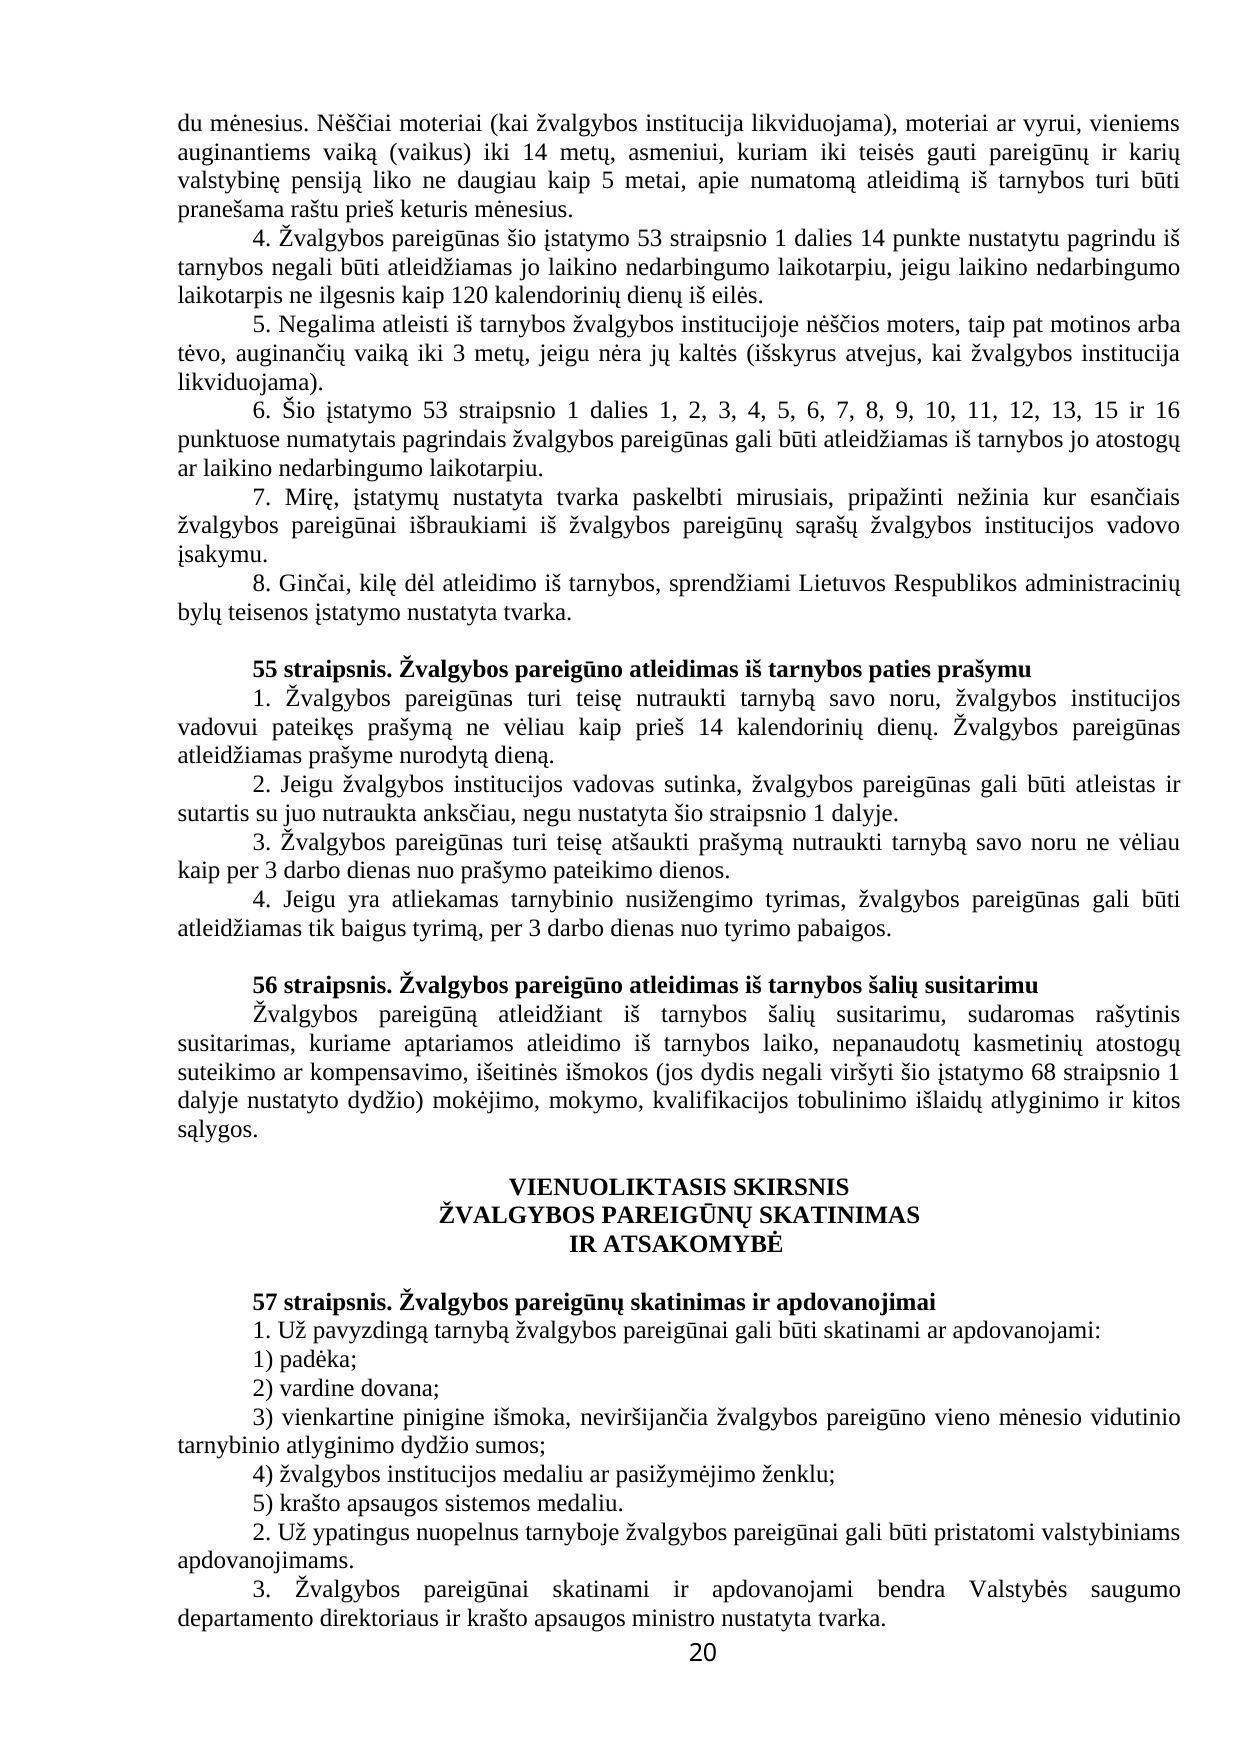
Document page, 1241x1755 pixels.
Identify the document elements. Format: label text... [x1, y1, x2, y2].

text 4. Žvalgybos pareigūnas šio įstatymo 53 straipsnio 1 dalies 14 punkte nustatytu pagrindu iš tarnybos negali būti atleidžiamas jo laikino nedarbingumo laikotarpiu, jeigu laikino nedarbingumo laikotarpis ne ilgesnis kaip 120 kalendorinių dienų iš eilės. [177, 223, 1181, 309]
text 8. Ginčai, kilę dėl atleidimo iš tarnybos, sprendžiami Lietuvos Respublikos administracinių bylų teisenos įstatymo nustatyta tvarka. [177, 568, 1181, 625]
text 4) žvalgybos institucijos medaliu ar pasižymėjimo ženklu; [177, 1459, 1181, 1488]
text 3. Žvalgybos pareigūnas turi teisę atšaukti prašymą nutraukti tarnybą savo noru ne vėliau kaip per 3 darbo dienas nuo prašymo pateikimo dienos. [177, 827, 1181, 884]
text 3. Žvalgybos pareigūnai skatinami ir apdovanojami bendra Valstybės saugumo departamento direktoriaus ir krašto apsaugos ministro nustatyta tvarka. [177, 1574, 1181, 1632]
text 6. Šio įstatymo 53 straipsnio 1 dalies 1, 2, 3, 4, 5, 6, 7, 8, 9, 10, 11, 12, 13, 15 ir 16 punktuose numatytais pagrindais žvalgybos pareigūnas gali būti atleidžiamas iš tarnybos jo atostogų ar laikino nedarbingumo laikotarpiu. [177, 395, 1181, 482]
text 5. Negalima atleisti iš tarnybos žvalgybos institucijoje nėščios moters, taip pat motinos arba tėvo, auginančių vaiką iki 3 metų, jeigu nėra jų kaltės (išskyrus atvejus, kai žvalgybos institucija likviduojama). [177, 309, 1181, 395]
text 2) vardine dovana; [177, 1373, 1181, 1402]
text 5) krašto apsaugos sistemos medaliu. [177, 1488, 1181, 1517]
text 2. Už ypatingus nuopelnus tarnyboje žvalgybos pareigūnai gali būti pristatomi valstybiniams apdovanojimams. [177, 1517, 1181, 1574]
text 2. Jeigu žvalgybos institucijos vadovas sutinka, žvalgybos pareigūnas gali būti atleistas ir sutartis su juo nutraukta anksčiau, negu nustatyta šio straipsnio 1 dalyje. [177, 769, 1181, 827]
text VIENUOLIKTASIS SKIRSNIS [177, 1172, 1181, 1200]
text 1) padėka; [177, 1344, 1181, 1373]
text ŽVALGYBOS PAREIGŪNŲ SKATINIMAS [177, 1200, 1181, 1229]
text 57 straipsnis. Žvalgybos pareigūnų skatinimas ir apdovanojimai [177, 1287, 1181, 1315]
text 4. Jeigu yra atliekamas tarnybinio nusižengimo tyrimas, žvalgybos pareigūnas gali būti atleidžiamas tik baigus tyrimą, per 3 darbo dienas nuo tyrimo pabaigos. [177, 884, 1181, 942]
text Žvalgybos pareigūną atleidžiant iš tarnybos šalių susitarimu, sudaromas rašytinis susitarimas, kuriame aptariamos atleidimo iš tarnybos laiko, nepanaudotų kasmetinių atostogų suteikimo ar kompensavimo, išeitinės išmokos (jos dydis negali viršyti šio įstatymo 68 straipsnio 1 dalyje nustatyto dydžio) mokėjimo, mokymo, kvalifikacijos tobulinimo išlaidų atlyginimo ir kitos sąlygos. [177, 999, 1181, 1143]
text 1. Žvalgybos pareigūnas turi teisę nutraukti tarnybą savo noru, žvalgybos institucijos vadovui pateikęs prašymą ne vėliau kaip prieš 14 kalendorinių dienų. Žvalgybos pareigūnas atleidžiamas prašyme nurodytą dieną. [177, 683, 1181, 769]
text 1. Už pavyzdingą tarnybą žvalgybos pareigūnai gali būti skatinami ar apdovanojami: [177, 1315, 1181, 1344]
text 7. Mirę, įstatymų nustatyta tvarka paskelbti mirusiais, pripažinti nežinia kur esančiais žvalgybos pareigūnai išbraukiami iš žvalgybos pareigūnų sąrašų žvalgybos institucijos vadovo įsakymu. [177, 482, 1181, 568]
text 3) vienkartine pinigine išmoka, neviršijančia žvalgybos pareigūno vieno mėnesio vidutinio tarnybinio atlyginimo dydžio sumos; [177, 1402, 1181, 1459]
text du mėnesius. Nėščiai moteriai (kai žvalgybos institucija likviduojama), moteriai ar vyrui, vieniems auginantiems vaiką (vaikus) iki 14 metų, asmeniui, kuriam iki teisės gauti pareigūnų ir karių valstybinę pensiją liko ne daugiau kaip 5 metai, apie numatomą atleidimą iš tarnybos turi būti pranešama raštu prieš keturis mėnesius. [177, 108, 1181, 223]
text IR ATSAKOMYBĖ [177, 1229, 1181, 1258]
text 55 straipsnis. Žvalgybos pareigūno atleidimas iš tarnybos paties prašymu [177, 654, 1181, 683]
text 56 straipsnis. Žvalgybos pareigūno atleidimas iš tarnybos šalių susitarimu [177, 970, 1181, 999]
